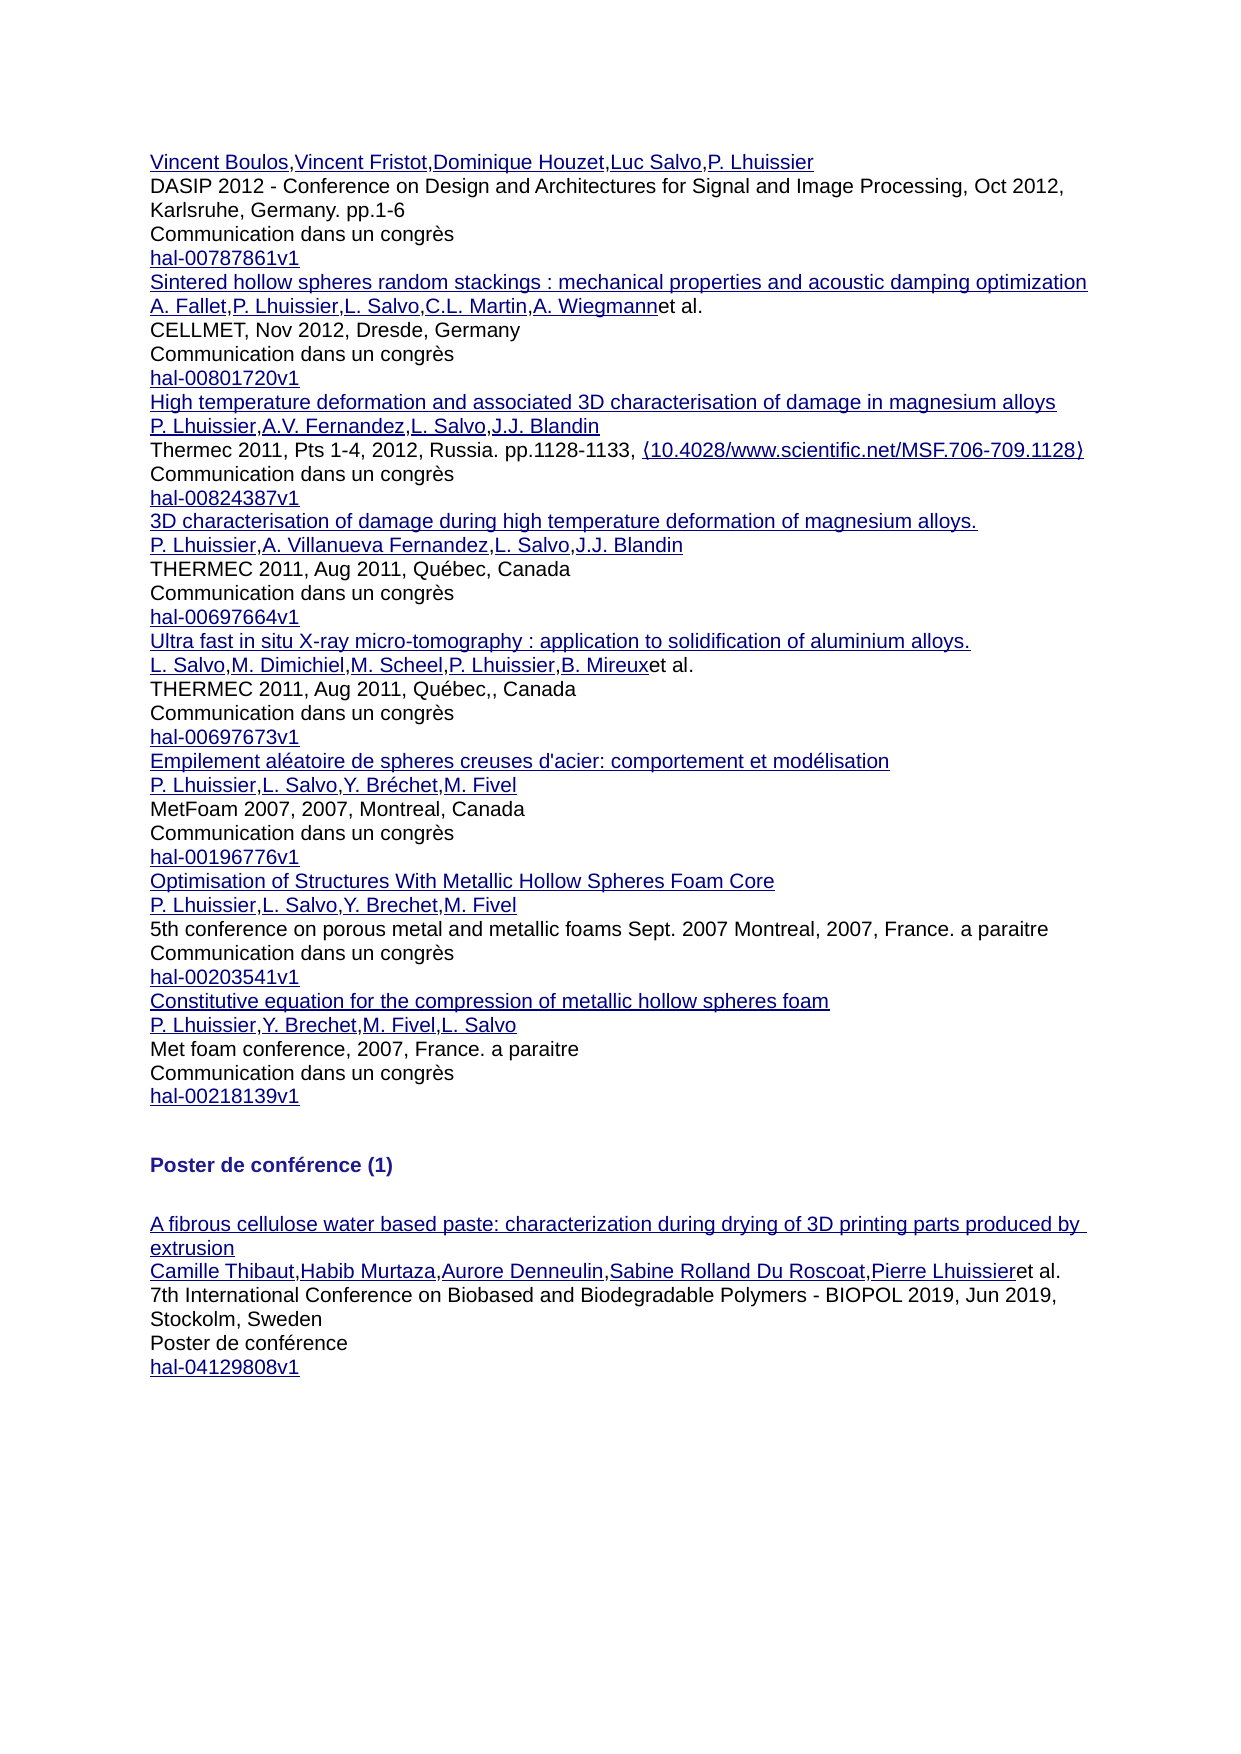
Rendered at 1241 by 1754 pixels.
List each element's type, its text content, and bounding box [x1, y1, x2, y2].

table_cell High temperature deformation and associated 3D characterisation of damage in magnesium alloys P. Lhuissier,A.V. Fernandez,L. Salvo,J.J. Blandin Thermec 2011, Pts 1-4, 2012, Russia. pp.1128-1133, ⟨10.4028/www.scientific.net/MSF.706-709.1128⟩ Communication dans un congrès hal-00824387v1 [150, 390, 1090, 509]
table_cell 3D characterisation of damage during high temperature deformation of magnesium alloys. P. Lhuissier,A. Villanueva Fernandez,L. Salvo,J.J. Blandin THERMEC 2011, Aug 2011, Québec, Canada Communication dans un congrès hal-00697664v1 [150, 509, 1090, 629]
table_cell Constitutive equation for the compression of metallic hollow spheres foam P. Lhuissier,Y. Brechet,M. Fivel,L. Salvo Met foam conference, 2007, France. a paraitre Communication dans un congrès hal-00218139v1 [150, 989, 1090, 1108]
table_cell Vincent Boulos,Vincent Fristot,Dominique Houzet,Luc Salvo,P. Lhuissier DASIP 2012 - Conference on Design and Architectures for Signal and Image Processing, Oct 2012, Karlsruhe, Germany. pp.1-6 Communication dans un congrès hal-00787861v1 [150, 150, 1090, 270]
table_cell Sintered hollow spheres random stackings : mechanical properties and acoustic damping optimization A. Fallet,P. Lhuissier,L. Salvo,C.L. Martin,A. Wiegmannet al. CELLMET, Nov 2012, Dresde, Germany Communication dans un congrès hal-00801720v1 [150, 270, 1090, 389]
table_cell Empilement aléatoire de spheres creuses d'acier: comportement et modélisation P. Lhuissier,L. Salvo,Y. Bréchet,M. Fivel MetFoam 2007, 2007, Montreal, Canada Communication dans un congrès hal-00196776v1 [150, 749, 1090, 869]
subtitle Poster de conférence (1) [150, 1153, 1090, 1177]
table_cell Optimisation of Structures With Metallic Hollow Spheres Foam Core P. Lhuissier,L. Salvo,Y. Brechet,M. Fivel 5th conference on porous metal and metallic foams Sept. 2007 Montreal, 2007, France. a paraitre Communication dans un congrès hal-00203541v1 [150, 869, 1090, 988]
table_cell Ultra fast in situ X-ray micro-tomography : application to solidification of aluminium alloys. L. Salvo,M. Dimichiel,M. Scheel,P. Lhuissier,B. Mireuxet al. THERMEC 2011, Aug 2011, Québec,, Canada Communication dans un congrès hal-00697673v1 [150, 629, 1090, 749]
table_header A fibrous cellulose water based paste: characterization during drying of 3D printing parts produced by extrusion Camille Thibaut,Habib Murtaza,Aurore Denneulin,Sabine Rolland Du Roscoat,Pierre Lhuissieret al. 7th International Conference on Biobased and Biodegradable Polymers - BIOPOL 2019, Jun 2019, Stockolm, Sweden Poster de conférence hal-04129808v1 [150, 1211, 1090, 1379]
